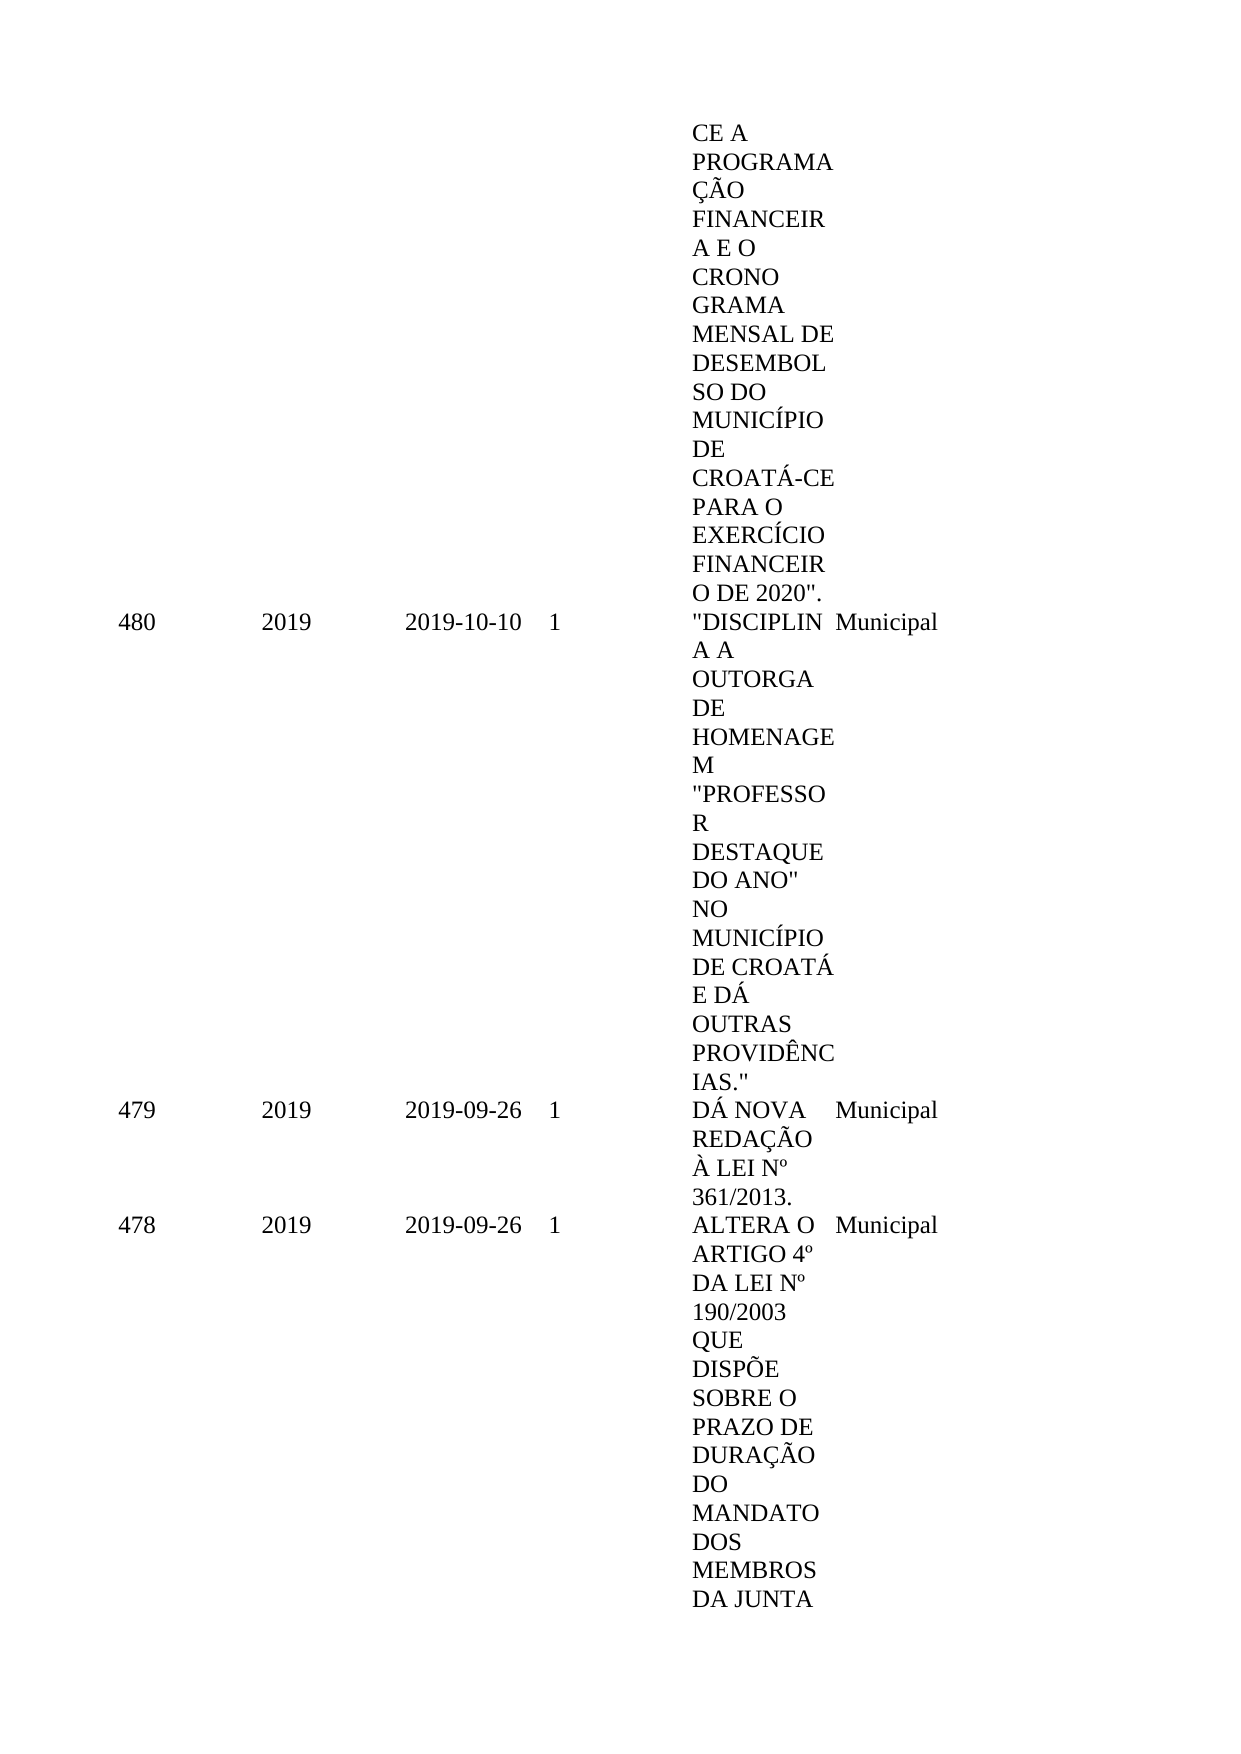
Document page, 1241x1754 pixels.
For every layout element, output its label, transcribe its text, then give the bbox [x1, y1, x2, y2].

table_cell [835, 118, 979, 607]
table_cell 479 [118, 1096, 261, 1211]
table_cell 2019-10-10 [405, 607, 548, 1096]
table_cell 1 [548, 1211, 692, 1613]
table_cell DÁ NOVA REDAÇÃO À LEI Nº 361/2013. [692, 1096, 835, 1211]
table_cell 2019-09-26 [405, 1211, 548, 1613]
table_cell [405, 118, 548, 607]
table_cell "DISCIPLINA A OUTORGA DE HOMENAGEM "PROFESSOR DESTAQUE DO ANO" NO MUNICÍPIO DE CROATÁ E DÁ OUTRAS PROVIDÊNCIAS." [692, 607, 835, 1096]
table_cell ALTERA O ARTIGO 4º DA LEI Nº 190/2003 QUE DISPÕE SOBRE O PRAZO DE DURAÇÃO DO MANDATO DOS MEMBROS DA JUNTA [692, 1211, 835, 1613]
table_cell 480 [118, 607, 261, 1096]
table_cell [979, 1211, 1122, 1613]
table_cell 2019-09-26 [405, 1096, 548, 1211]
table_cell [261, 118, 405, 607]
table_cell Municipal [835, 607, 979, 1096]
table_cell Municipal [835, 1211, 979, 1613]
table_cell 1 [548, 1096, 692, 1211]
table_cell 478 [118, 1211, 261, 1613]
table_cell 1 [548, 607, 692, 1096]
table_cell [118, 118, 261, 607]
table_cell [979, 118, 1122, 607]
table_cell CE A PROGRAMAÇÃO FINANCEIRA E O CRONO GRAMA MENSAL DE DESEMBOLSO DO MUNICÍPIO DE CROATÁ-CE PARA O EXERCÍCIO FINANCEIRO DE 2020". [692, 118, 835, 607]
table_cell [979, 1096, 1122, 1211]
table_cell [548, 118, 692, 607]
table_cell Municipal [835, 1096, 979, 1211]
table_cell 2019 [261, 1211, 405, 1613]
table_cell [979, 607, 1122, 1096]
table_cell 2019 [261, 607, 405, 1096]
table_cell 2019 [261, 1096, 405, 1211]
